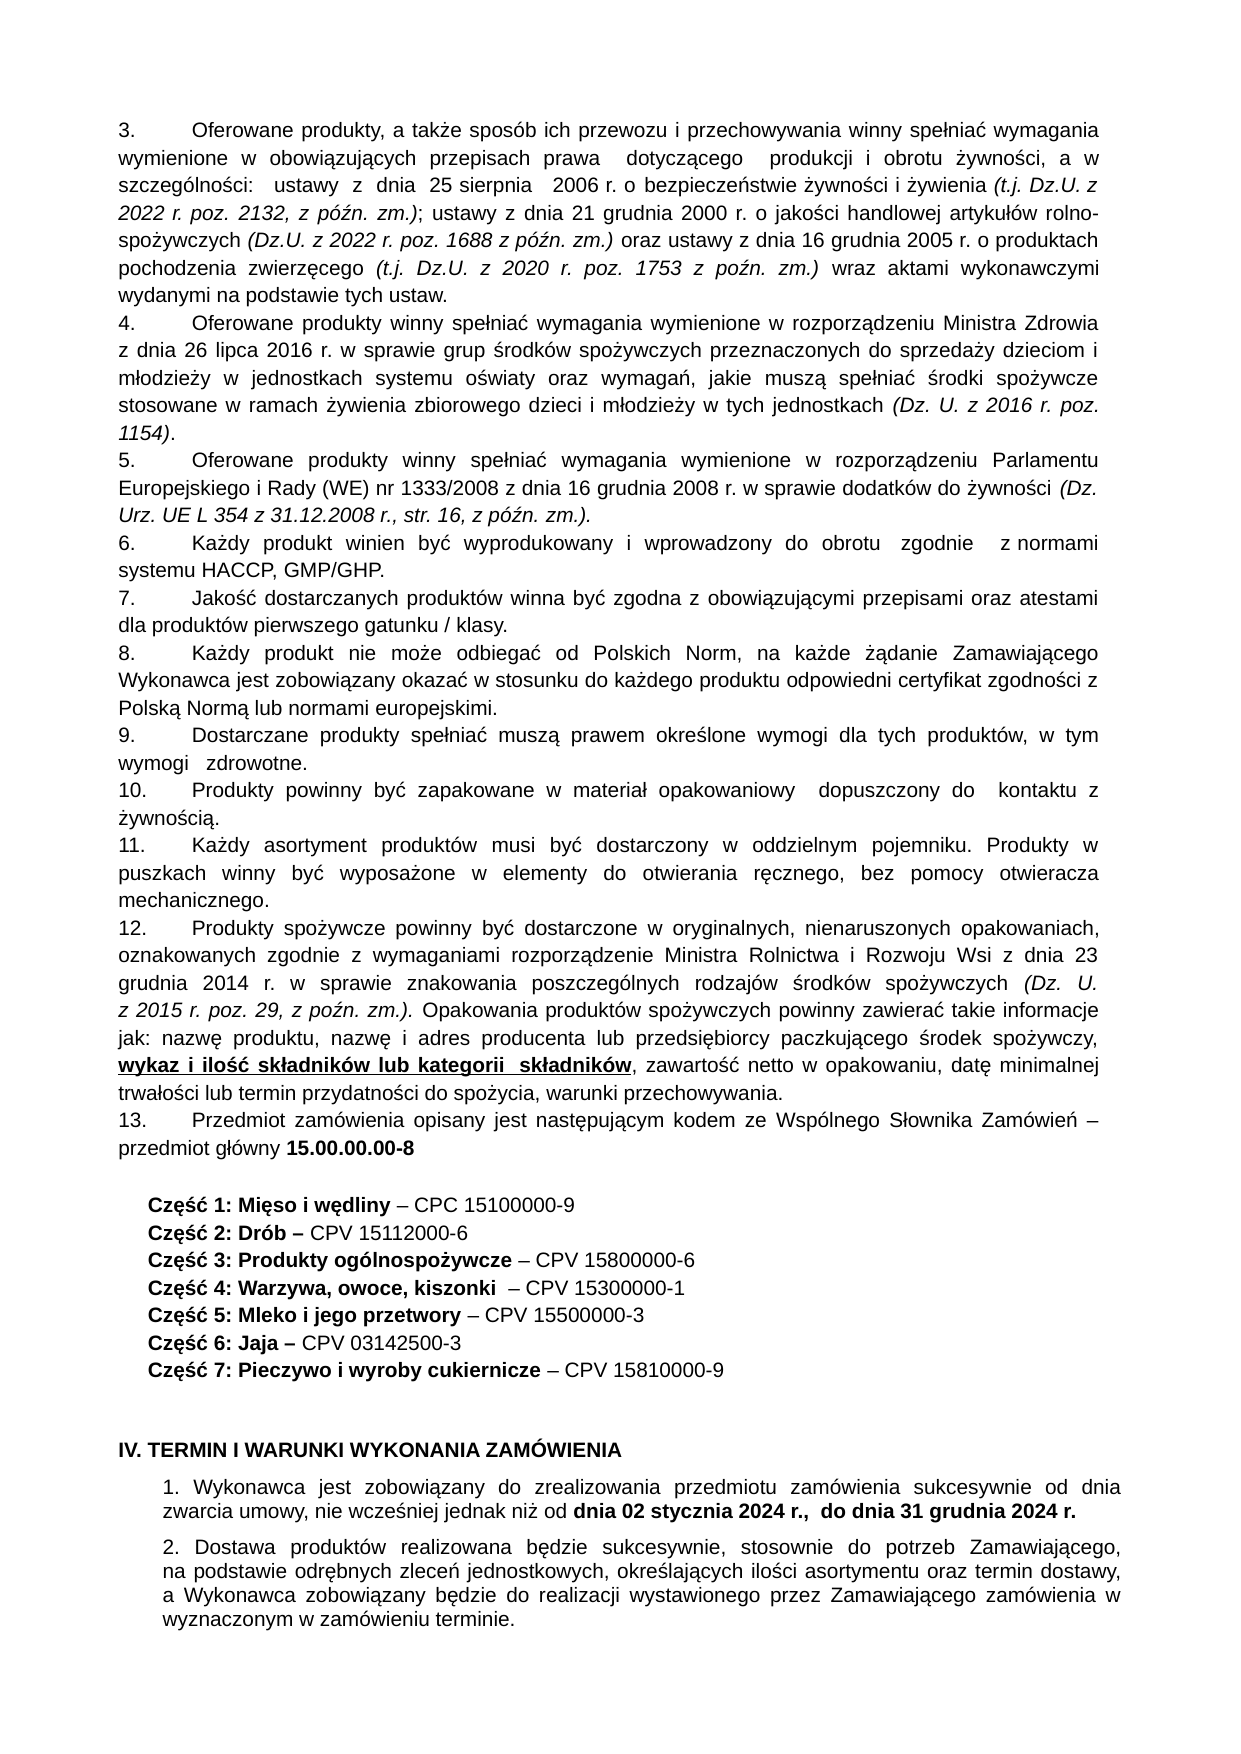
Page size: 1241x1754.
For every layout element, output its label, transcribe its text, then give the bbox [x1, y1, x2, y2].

list Jakość dostarczanych produktów winna być zgodna z obowiązującymi przepisami oraz atestami dla produktów pierwszego gatunku / klasy. [118, 586, 1100, 637]
text Część 4: Warzywa, owoce, kiszonki – CPV 15300000-1 [118, 1276, 1122, 1300]
list Oferowane produkty winny spełniać wymagania wymienione w rozporządzeniu Parlamentu Europejskiego i Rady (WE) nr 1333/2008 z dnia 16 grudnia 2008 r. w sprawie dodatków do żywności (Dz. Urz. UE L 354 z 31.12.2008 r., str. 16, z późn. zm.). [118, 448, 1100, 527]
list Przedmiot zamówienia opisany jest następującym kodem ze Wspólnego Słownika Zamówień – przedmiot główny 15.00.00.00-8 [118, 1108, 1100, 1159]
text Część 3: Produkty ogólnospożywcze – CPV 15800000-6 [118, 1248, 1122, 1272]
text 1. Wykonawca jest zobowiązany do zrealizowania przedmiotu zamówienia sukcesywnie od dnia zwarcia umowy, nie wcześniej jednak niż od dnia 02 stycznia 2024 r., do dnia 31 grudnia 2024 r. [162, 1475, 1122, 1523]
list Oferowane produkty, a także sposób ich przewozu i przechowywania winny spełniać wymagania wymienione w obowiązujących przepisach prawa dotyczącego produkcji i obrotu żywności, a w szczególności: ustawy z dnia 25 sierpnia 2006 r. o bezpieczeństwie żywności i żywienia (t.j. Dz.U. z 2022 r. poz. 2132, z późn. zm.); ustawy z dnia 21 grudnia 2000 r. o jakości handlowej artykułów rolno-spożywczych (Dz.U. z 2022 r. poz. 1688 z późn. zm.) oraz ustawy z dnia 16 grudnia 2005 r. o produktach pochodzenia zwierzęcego (t.j. Dz.U. z 2020 r. poz. 1753 z poźn. zm.) wraz aktami wykonawczymi wydanymi na podstawie tych ustaw. [118, 118, 1100, 307]
text Część 2: Drób – CPV 15112000-6 [118, 1221, 1122, 1245]
list Dostarczane produkty spełniać muszą prawem określone wymogi dla tych produktów, w tym wymogi zdrowotne. [118, 723, 1100, 774]
text 2. Dostawa produktów realizowana będzie sukcesywnie, stosownie do potrzeb Zamawiającego, na podstawie odrębnych zleceń jednostkowych, określających ilości asortymentu oraz termin dostawy, a Wykonawca zobowiązany będzie do realizacji wystawionego przez Zamawiającego zamówienia w wyznaczonym w zamówieniu terminie. [162, 1535, 1122, 1631]
text Część 6: Jaja – CPV 03142500-3 [118, 1331, 1122, 1355]
list Produkty powinny być zapakowane w materiał opakowaniowy dopuszczony do kontaktu z żywnością. [118, 778, 1100, 829]
text Część 5: Mleko i jego przetwory – CPV 15500000-3 [118, 1303, 1122, 1327]
list Każdy produkt nie może odbiegać od Polskich Norm, na każde żądanie Zamawiającego Wykonawca jest zobowiązany okazać w stosunku do każdego produktu odpowiedni certyfikat zgodności z Polską Normą lub normami europejskimi. [118, 641, 1100, 719]
text Część 1: Mięso i wędliny – CPC 15100000-9 [148, 1193, 1122, 1217]
text Część 7: Pieczywo i wyroby cukiernicze – CPV 15810000-9 [118, 1358, 1122, 1382]
text IV. TERMIN I WARUNKI WYKONANIA ZAMÓWIENIA [118, 1438, 1122, 1462]
list Produkty spożywcze powinny być dostarczone w oryginalnych, nienaruszonych opakowaniach, oznakowanych zgodnie z wymaganiami rozporządzenie Ministra Rolnictwa i Rozwoju Wsi z dnia 23 grudnia 2014 r. w sprawie znakowania poszczególnych rodzajów środków spożywczych (Dz. U. z 2015 r. poz. 29, z poźn. zm.). Opakowania produktów spożywczych powinny zawierać takie informacje jak: nazwę produktu, nazwę i adres producenta lub przedsiębiorcy paczkującego środek spożywczy, wykaz i ilość składników lub kategorii składników, zawartość netto w opakowaniu, datę minimalnej trwałości lub termin przydatności do spożycia, warunki przechowywania. [118, 916, 1100, 1104]
list Każdy asortyment produktów musi być dostarczony w oddzielnym pojemniku. Produkty w puszkach winny być wyposażone w elementy do otwierania ręcznego, bez pomocy otwieracza mechanicznego. [118, 833, 1100, 912]
list Każdy produkt winien być wyprodukowany i wprowadzony do obrotu zgodnie z normami systemu HACCP, GMP/GHP. [118, 531, 1100, 582]
list Oferowane produkty winny spełniać wymagania wymienione w rozporządzeniu Ministra Zdrowia z dnia 26 lipca 2016 r. w sprawie grup środków spożywczych przeznaczonych do sprzedaży dzieciom i młodzieży w jednostkach systemu oświaty oraz wymagań, jakie muszą spełniać środki spożywcze stosowane w ramach żywienia zbiorowego dzieci i młodzieży w tych jednostkach (Dz. U. z 2016 r. poz. 1154). [118, 311, 1100, 444]
